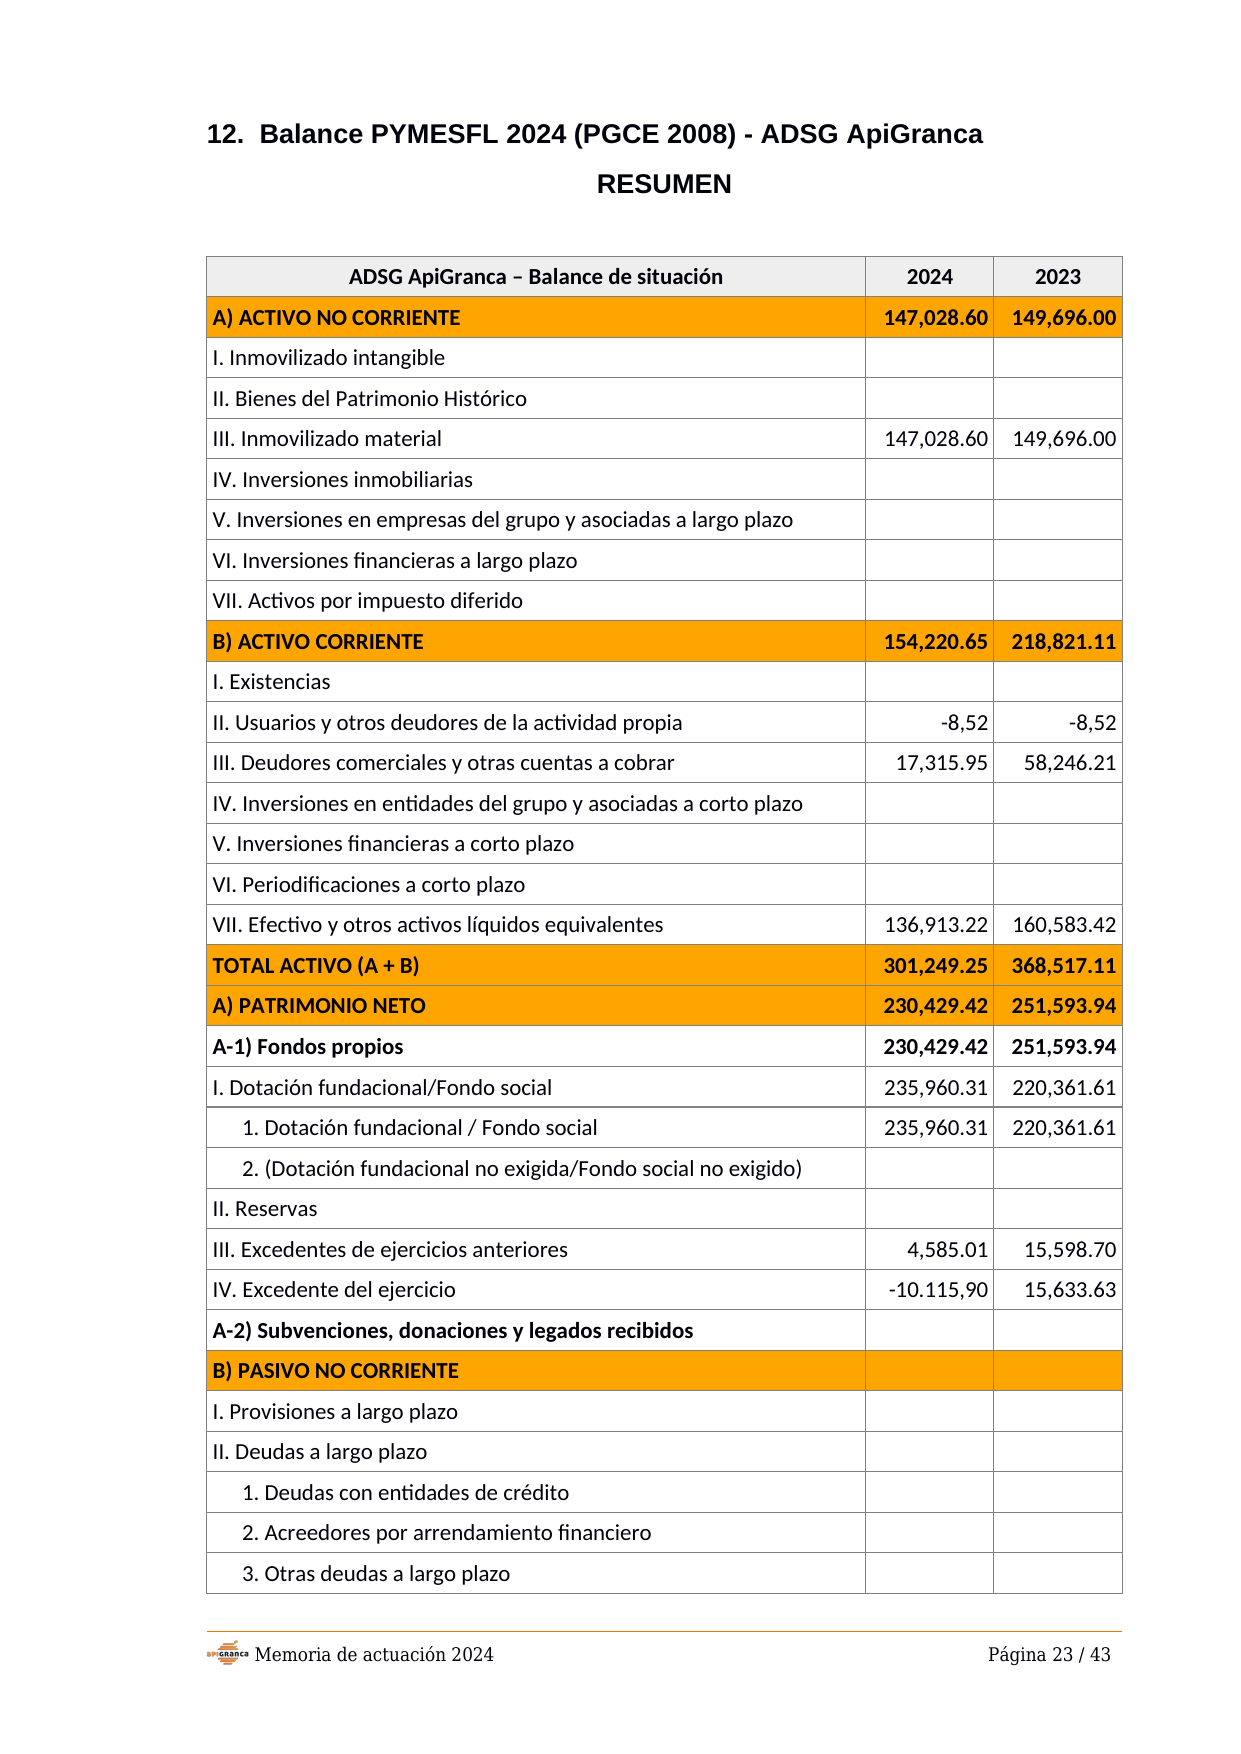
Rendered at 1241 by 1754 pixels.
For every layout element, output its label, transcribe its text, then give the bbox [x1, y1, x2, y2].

table_cell 301.249,25 [866, 945, 993, 985]
table_cell 136.913,22 [866, 905, 993, 944]
table_cell [866, 1553, 993, 1593]
table_cell [994, 500, 1122, 539]
table_cell [994, 338, 1122, 377]
table_cell 1. Deudas con entidades de crédito [207, 1472, 865, 1512]
table_cell [866, 662, 993, 701]
table_cell [994, 1432, 1122, 1471]
table_cell [994, 1148, 1122, 1187]
table_cell VII. Efectivo y otros activos líquidos equivalentes [207, 905, 865, 944]
table_header 2024 [866, 257, 993, 296]
table_cell I. Existencias [207, 662, 865, 701]
table_cell 251.593,94 [994, 1026, 1122, 1066]
table_cell 230.429,42 [866, 1026, 993, 1066]
table_cell [994, 1391, 1122, 1431]
table_cell ‑10.115,90 [866, 1270, 993, 1309]
table_cell [994, 1472, 1122, 1512]
table_cell 220.361,61 [994, 1108, 1122, 1147]
table_cell [994, 581, 1122, 620]
table_cell III. Deudores comerciales y otras cuentas a cobrar [207, 743, 865, 782]
table_cell 154.220,65 [866, 621, 993, 661]
table_cell [994, 1189, 1122, 1228]
table_cell IV. Excedente del ejercicio [207, 1270, 865, 1309]
table_header 2023 [994, 257, 1122, 296]
table_cell B) PASIVO NO CORRIENTE [207, 1351, 865, 1390]
table_cell I. Provisiones a largo plazo [207, 1391, 865, 1431]
table_cell [994, 1310, 1122, 1349]
table_cell III. Excedentes de ejercicios anteriores [207, 1229, 865, 1268]
table_cell 251.593,94 [994, 986, 1122, 1025]
table_cell [994, 824, 1122, 863]
table_cell [866, 581, 993, 620]
table_cell [866, 1391, 993, 1431]
table_cell [866, 540, 993, 580]
table_cell II. Reservas [207, 1189, 865, 1228]
table_cell I. Inmovilizado intangible [207, 338, 865, 377]
table_cell [994, 378, 1122, 418]
table_cell II. Deudas a largo plazo [207, 1432, 865, 1471]
table_cell II. Usuarios y otros deudores de la actividad propia [207, 702, 865, 742]
table_cell [866, 864, 993, 904]
table_cell 17.315,95 [866, 743, 993, 782]
table_cell 149.696,00 [994, 297, 1122, 337]
table_cell [994, 459, 1122, 499]
table_cell III. Inmovilizado material [207, 419, 865, 458]
table_cell [866, 1432, 993, 1471]
table_cell 3. Otras deudas a largo plazo [207, 1553, 865, 1593]
table_cell 1. Dotación fundacional / Fondo social [207, 1108, 865, 1147]
table_cell I. Dotación fundacional/Fondo social [207, 1067, 865, 1106]
table_cell [866, 824, 993, 863]
table_cell [994, 540, 1122, 580]
table_cell [866, 1513, 993, 1552]
text RESUMEN [207, 168, 1122, 199]
table_cell 15.598,70 [994, 1229, 1122, 1268]
table_cell 4.585,01 [866, 1229, 993, 1268]
table_cell A-2) Subvenciones, donaciones y legados recibidos [207, 1310, 865, 1349]
table_cell 58.246,21 [994, 743, 1122, 782]
table_cell [866, 783, 993, 823]
table_cell A) ACTIVO NO CORRIENTE [207, 297, 865, 337]
table_cell ‑8,52 [866, 702, 993, 742]
table_cell [866, 1148, 993, 1187]
table_cell [866, 1472, 993, 1512]
table_cell [994, 1553, 1122, 1593]
table_cell 147.028,60 [866, 419, 993, 458]
table_cell 368.517,11 [994, 945, 1122, 985]
table_cell [866, 338, 993, 377]
table_cell 218.821,11 [994, 621, 1122, 661]
table_cell II. Bienes del Patrimonio Histórico [207, 378, 865, 418]
table_cell 15.633,63 [994, 1270, 1122, 1309]
table_cell [994, 864, 1122, 904]
table_cell 235.960,31 [866, 1067, 993, 1106]
table_cell [994, 1513, 1122, 1552]
table_cell 147.028,60 [866, 297, 993, 337]
table_cell [994, 662, 1122, 701]
table_cell IV. Inversiones inmobiliarias [207, 459, 865, 499]
table_cell V. Inversiones en empresas del grupo y asociadas a largo plazo [207, 500, 865, 539]
table_header ADSG ApiGranca – Balance de situación [207, 257, 865, 296]
table_cell 235.960,31 [866, 1108, 993, 1147]
table_cell V. Inversiones financieras a corto plazo [207, 824, 865, 863]
table_cell 149.696,00 [994, 419, 1122, 458]
table_cell 2. (Dotación fundacional no exigida/Fondo social no exigido) [207, 1148, 865, 1187]
table_cell 230.429,42 [866, 986, 993, 1025]
table_cell VII. Activos por impuesto diferido [207, 581, 865, 620]
subtitle Balance PYMESFL 2024 (PGCE 2008) - ADSG ApiGranca [207, 118, 1122, 149]
table_cell 220.361,61 [994, 1067, 1122, 1106]
table_cell 2. Acreedores por arrendamiento financiero [207, 1513, 865, 1552]
table_cell A-1) Fondos propios [207, 1026, 865, 1066]
table_cell [866, 378, 993, 418]
table_cell TOTAL ACTIVO (A + B) [207, 945, 865, 985]
table_cell [866, 500, 993, 539]
table_cell B) ACTIVO CORRIENTE [207, 621, 865, 661]
table_cell IV. Inversiones en entidades del grupo y asociadas a corto plazo [207, 783, 865, 823]
table_cell [994, 1351, 1122, 1390]
table_cell [866, 1189, 993, 1228]
table_cell [866, 1351, 993, 1390]
table_cell VI. Periodificaciones a corto plazo [207, 864, 865, 904]
picture [206, 1640, 249, 1665]
table_cell VI. Inversiones financieras a largo plazo [207, 540, 865, 580]
table_cell 160.583,42 [994, 905, 1122, 944]
table_cell ‑8,52 [994, 702, 1122, 742]
table_cell [994, 783, 1122, 823]
table_cell [866, 459, 993, 499]
table_cell A) PATRIMONIO NETO [207, 986, 865, 1025]
table_cell [866, 1310, 993, 1349]
